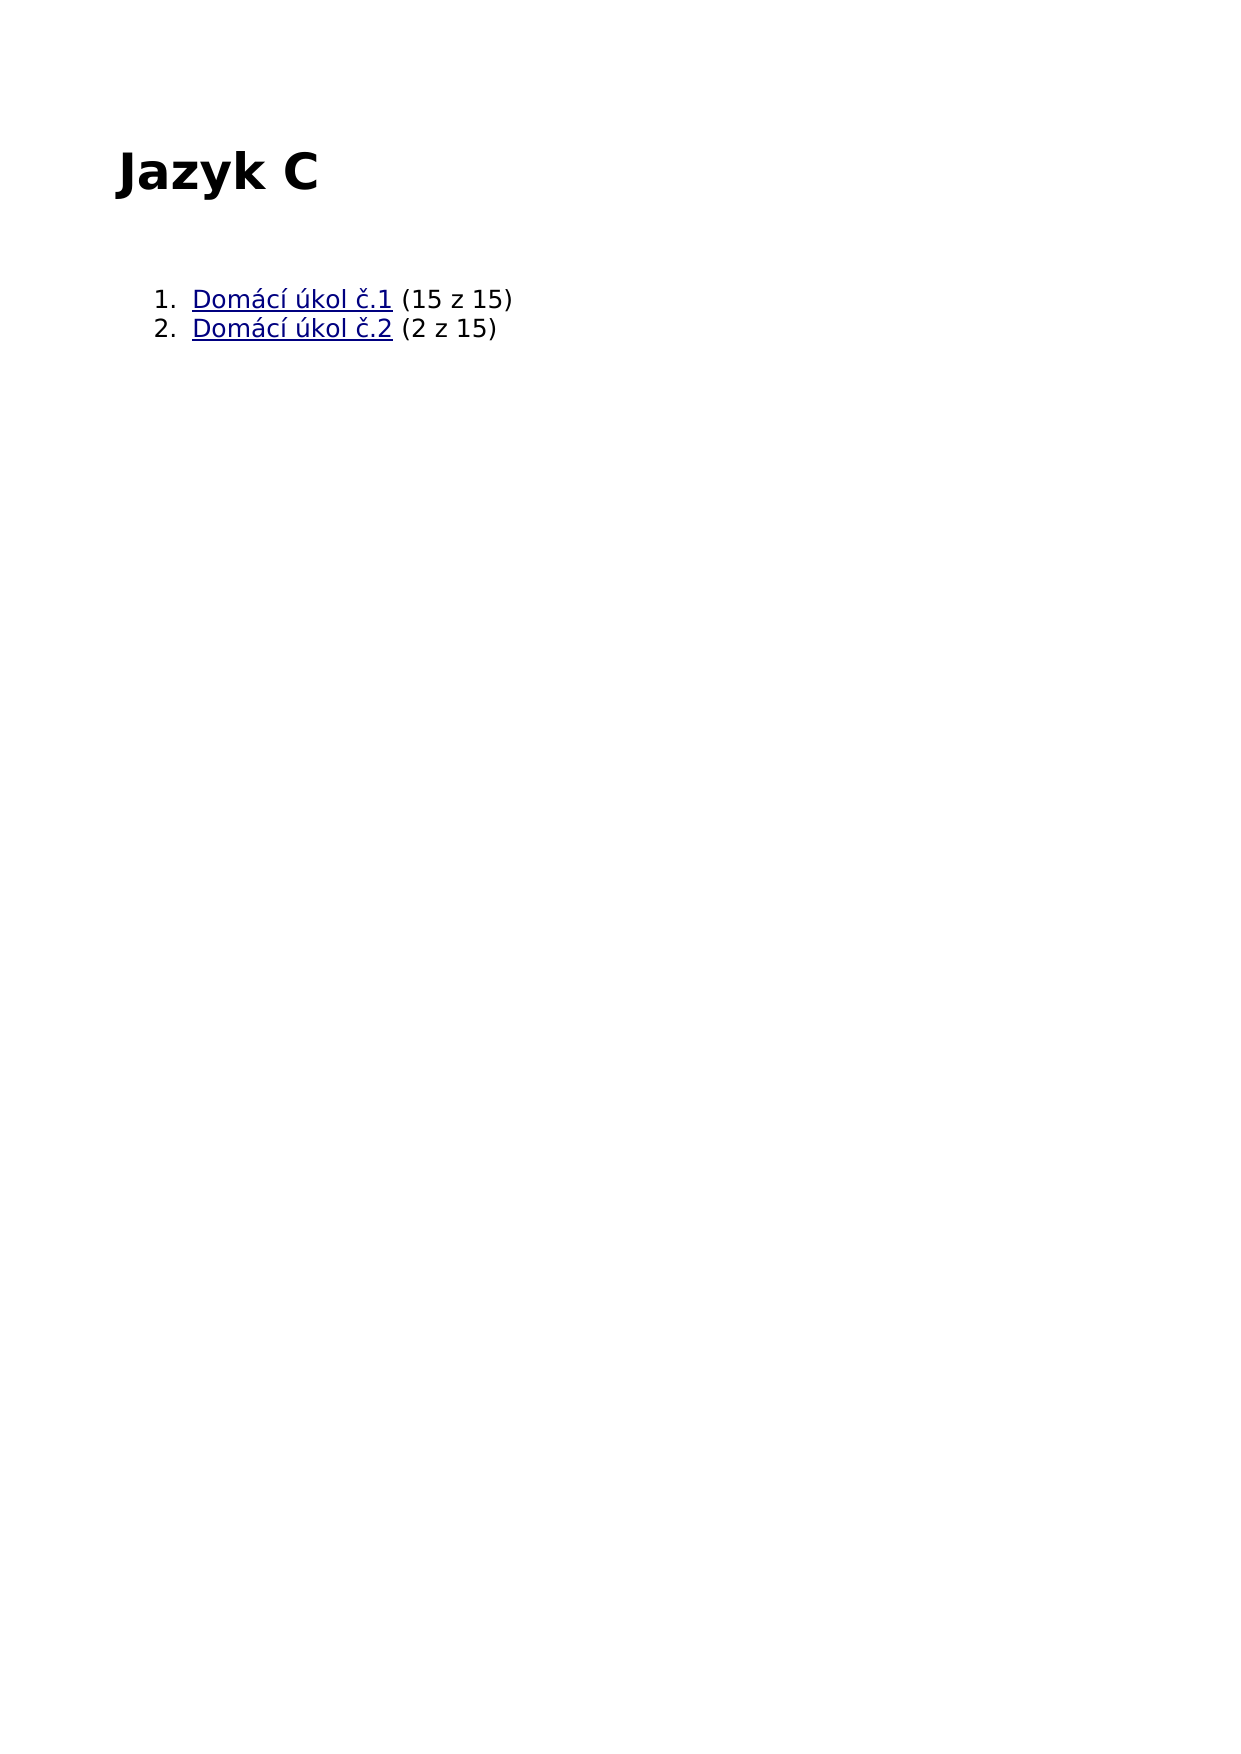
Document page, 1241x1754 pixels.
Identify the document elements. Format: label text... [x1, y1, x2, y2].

subtitle Jazyk C [118, 143, 1122, 201]
list Domácí úkol č.1 (15 z 15) [177, 285, 1122, 314]
list Domácí úkol č.2 (2 z 15) [177, 314, 1122, 343]
